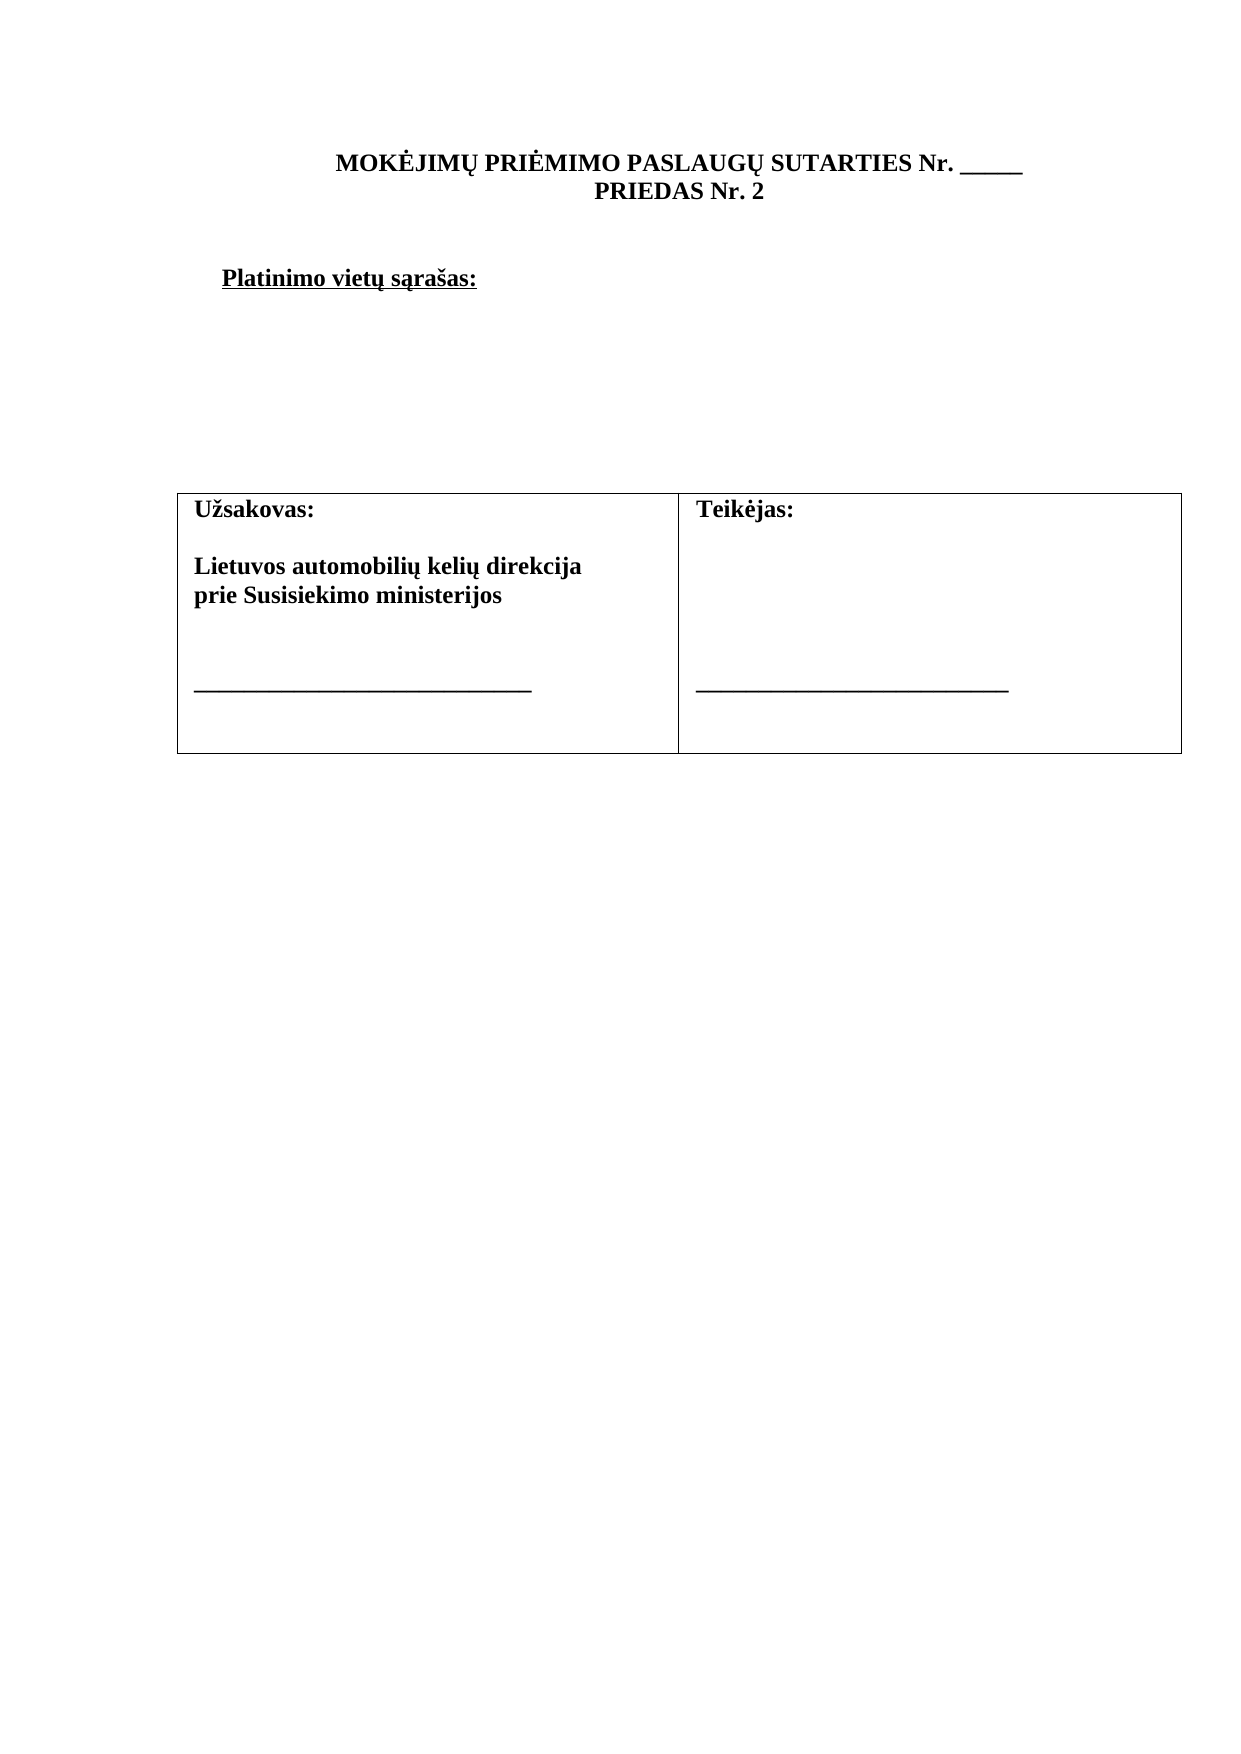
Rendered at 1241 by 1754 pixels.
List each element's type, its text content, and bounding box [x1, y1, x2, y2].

text MOKĖJIMŲ PRIĖMIMO PASLAUGŲ SUTARTIES Nr. _____ [177, 148, 1181, 176]
table_header Užsakovas: Lietuvos automobilių kelių direkcija prie Susisiekimo ministerijos ___________________________ [178, 494, 678, 752]
text Platinimo vietų sąrašas: [222, 263, 1181, 291]
text PRIEDAS Nr. 2 [177, 176, 1181, 205]
table_header Teikėjas: _________________________ [679, 494, 1181, 752]
